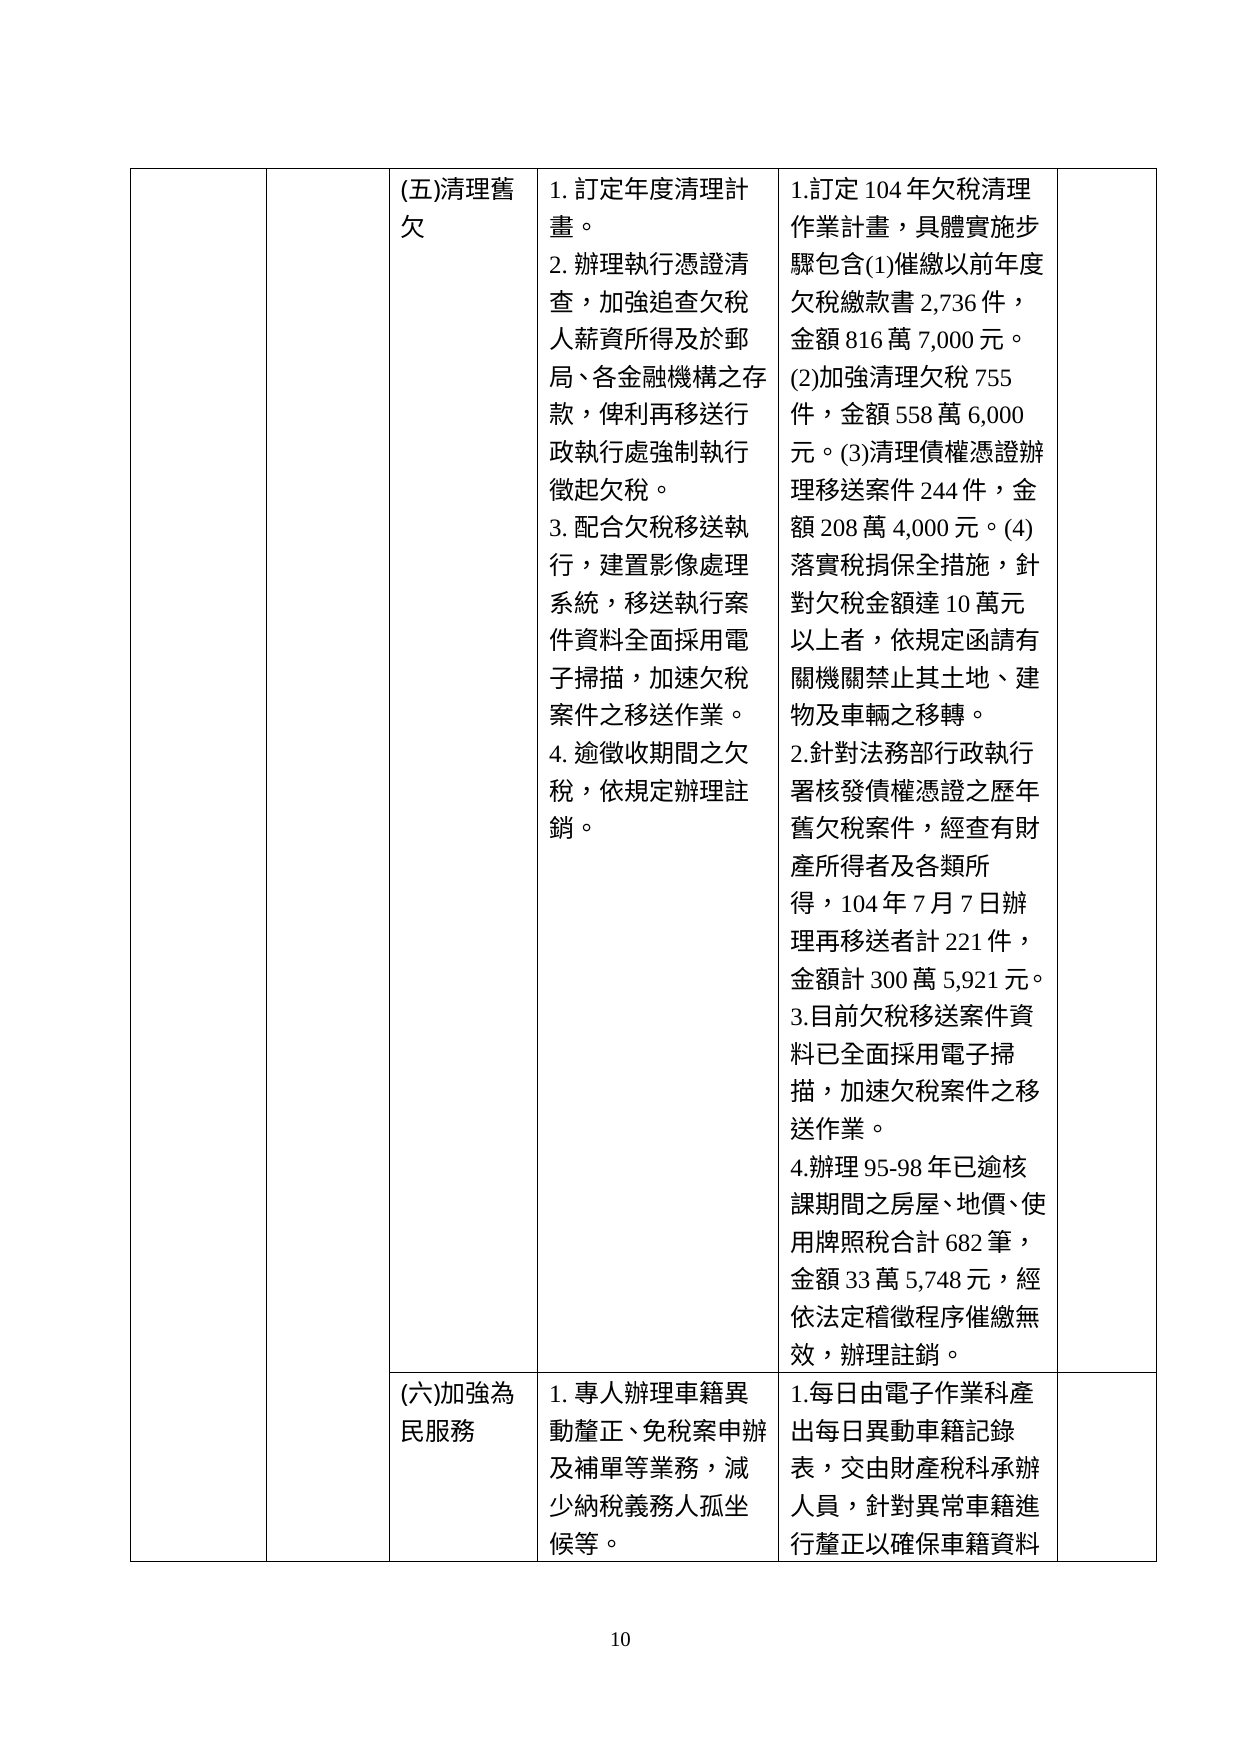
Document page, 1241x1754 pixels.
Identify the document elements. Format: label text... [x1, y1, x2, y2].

table_cell 1.訂定104年欠稅清理作業計畫，具體實施步驟包含(1)催繳以前年度欠稅繳款書2,736件，金額816萬7,000元。(2)加強清理欠稅755件，金額558萬6,000元。(3)清理債權憑證辦理移送案件244件，金額208萬4,000元。(4)落實稅捐保全措施，針對欠稅金額達10萬元以上者，依規定函請有關機關禁止其土地、建物及車輛之移轉。 2.針對法務部行政執行署核發債權憑證之歷年舊欠稅案件，經查有財產所得者及各類所得，104年7月7日辦理再移送者計221件，金額計300萬5,921元。 3.目前欠稅移送案件資料已全面採用電子掃描，加速欠稅案件之移送作業。 4.辦理95-98年已逾核課期間之房屋、地價、使用牌照稅合計682筆，金額33萬5,748元，經依法定稽徵程序催繳無效，辦理註銷。 [779, 169, 1057, 1372]
table_cell 1. 訂定年度清理計畫。 2. 辦理執行憑證清查，加強追查欠稅人薪資所得及於郵局、各金融機構之存款，俾利再移送行政執行處強制執行徵起欠稅。 3. 配合欠稅移送執行，建置影像處理系統，移送執行案件資料全面採用電子掃描，加速欠稅案件之移送作業。 4. 逾徵收期間之欠稅，依規定辦理註銷。 [538, 169, 778, 1372]
table_cell (六)加強為民服務 [390, 1373, 537, 1561]
table_cell [1058, 1373, 1156, 1561]
table_cell 1.每日由電子作業科產出每日異動車籍記錄表，交由財產稅科承辦人員，針對異常車籍進行釐正以確保車籍資料 [779, 1373, 1057, 1561]
table_cell [131, 169, 266, 1561]
table_cell [1058, 169, 1156, 1372]
table_cell (五)清理舊欠 [390, 169, 537, 1372]
table_cell 1. 專人辦理車籍異動釐正、免稅案申辦及補單等業務，減少納稅義務人孤坐候等。 [538, 1373, 778, 1561]
table_cell [267, 169, 389, 1561]
